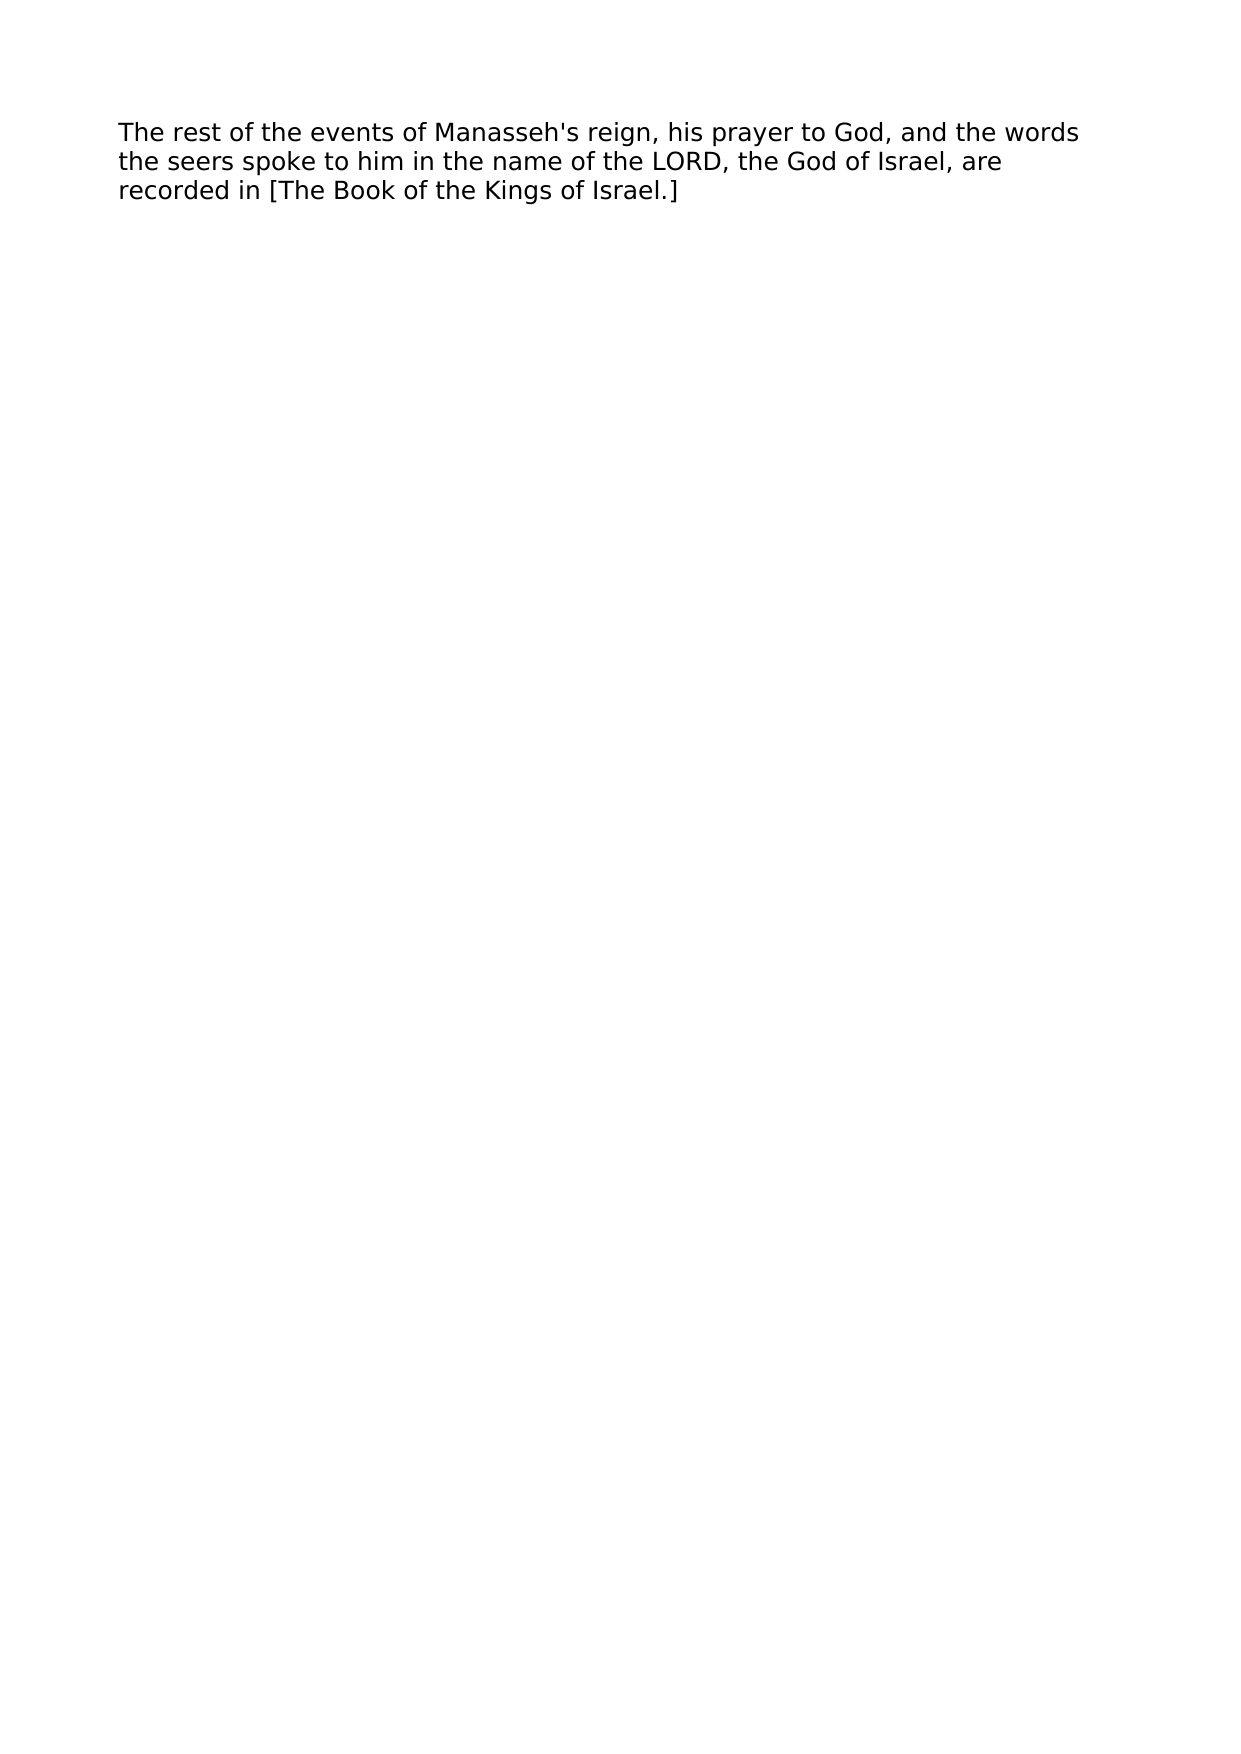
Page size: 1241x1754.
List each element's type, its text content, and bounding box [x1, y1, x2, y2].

text The rest of the events of Manasseh's reign, his prayer to God, and the words the seers spoke to him in the name of the LORD, the God of Israel, are recorded in [The Book of the Kings of Israel.] [118, 118, 1122, 206]
